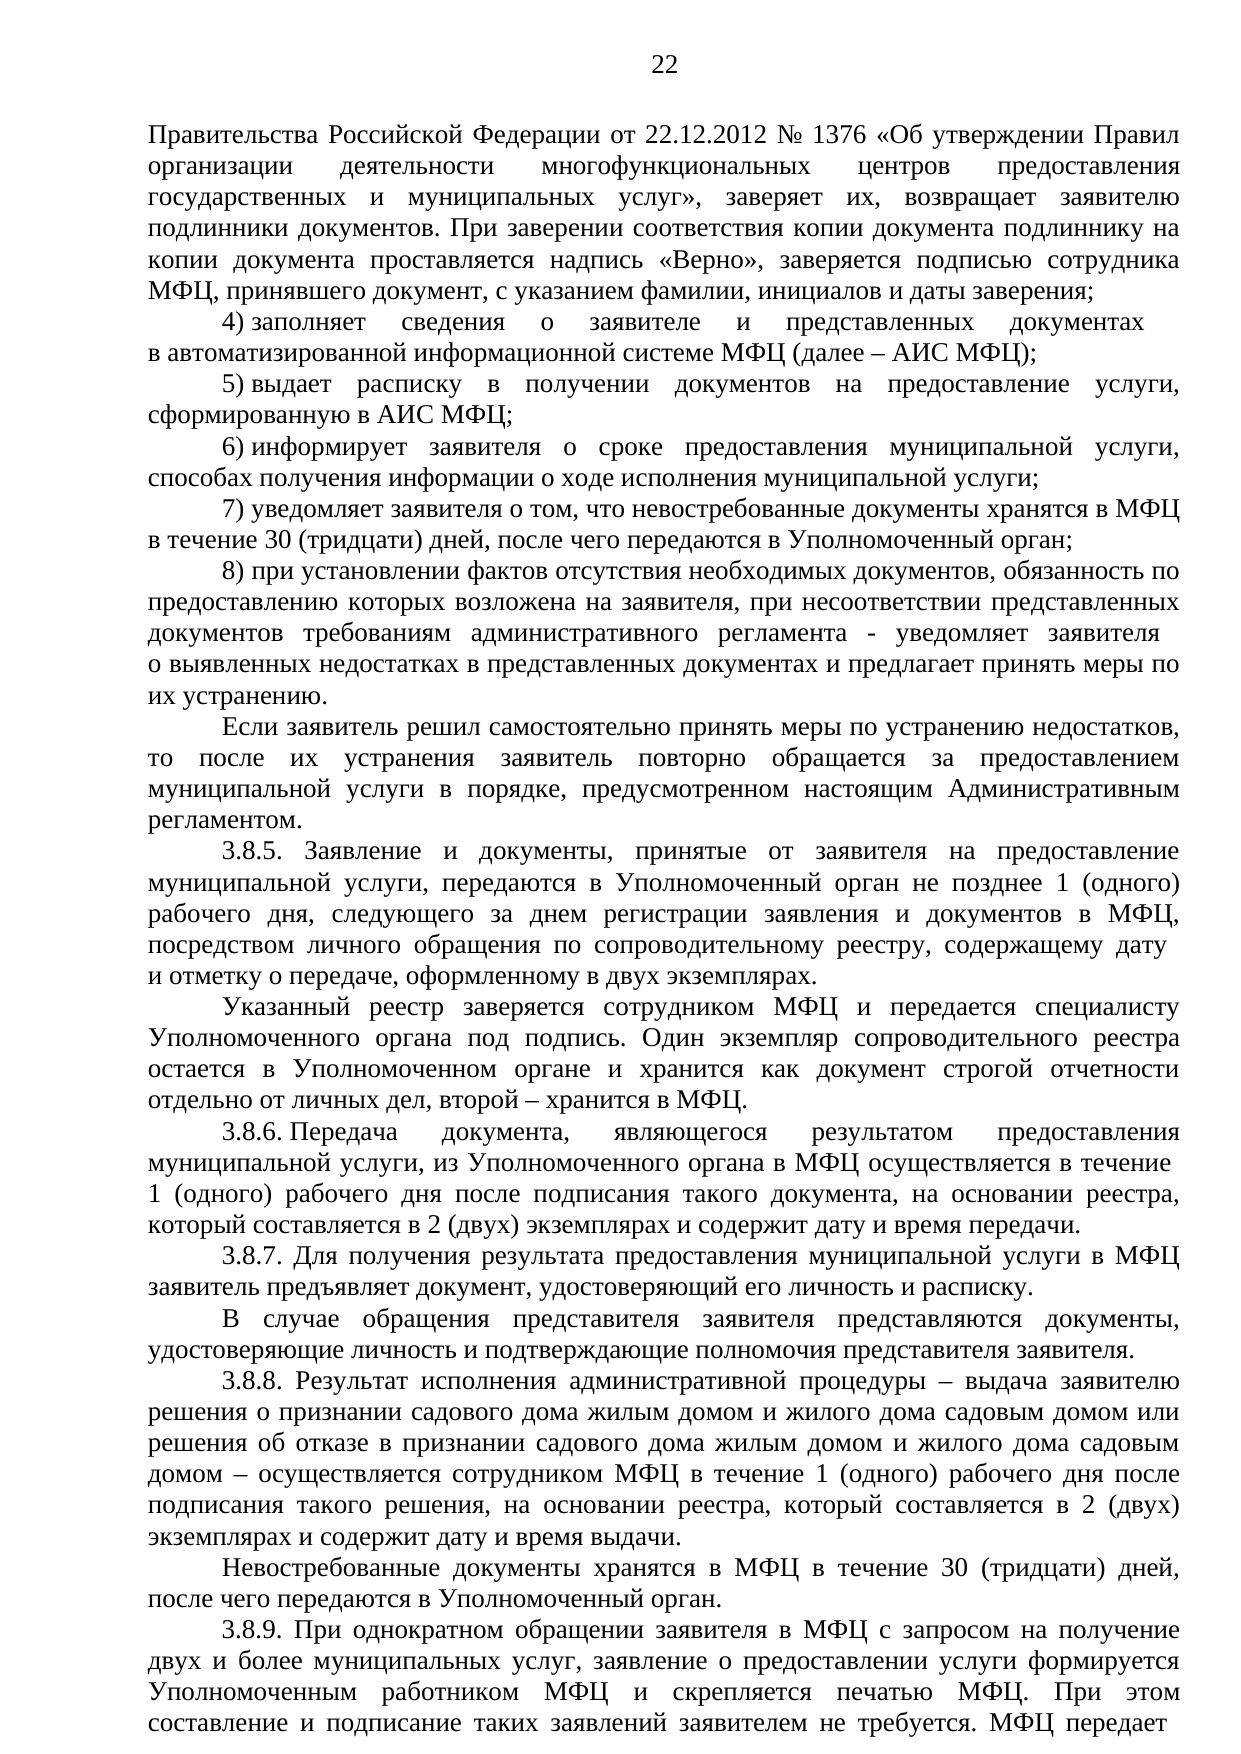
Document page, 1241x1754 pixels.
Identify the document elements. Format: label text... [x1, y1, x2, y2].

text Правительства Российской Федерации от 22.12.2012 № 1376 «Об утверждении Правил организации деятельности многофункциональных центров предоставления государственных и муниципальных услуг», заверяет их, возвращает заявителю подлинники документов. При заверении соответствия копии документа подлиннику на копии документа проставляется надпись «Верно», заверяется подписью сотрудника МФЦ, принявшего документ, с указанием фамилии, инициалов и даты заверения; [148, 118, 1181, 305]
text 3.8.7. Для получения результата предоставления муниципальной услуги в МФЦ заявитель предъявляет документ, удостоверяющий его личность и расписку. [148, 1239, 1181, 1302]
text 3.8.5. Заявление и документы, принятые от заявителя на предоставление муниципальной услуги, передаются в Уполномоченный орган не позднее 1 (одного) рабочего дня, следующего за днем регистрации заявления и документов в МФЦ, посредством личного обращения по сопроводительному реестру, содержащему дату и отметку о передаче, оформленному в двух экземплярах. [148, 834, 1181, 990]
text 5) выдает расписку в получении документов на предоставление услуги, сформированную в АИС МФЦ; [148, 367, 1181, 429]
text Невостребованные документы хранятся в МФЦ в течение 30 (тридцати) дней, после чего передаются в Уполномоченный орган. [148, 1551, 1181, 1613]
text 4) заполняет сведения о заявителе и представленных документах в автоматизированной информационной системе МФЦ (далее – АИС МФЦ); [148, 305, 1181, 367]
text 3.8.6. Передача документа, являющегося результатом предоставления муниципальной услуги, из Уполномоченного органа в МФЦ осуществляется в течение 1 (одного) рабочего дня после подписания такого документа, на основании реестра, который составляется в 2 (двух) экземплярах и содержит дату и время передачи. [148, 1115, 1181, 1239]
text 6) информирует заявителя о сроке предоставления муниципальной услуги, способах получения информации о ходе исполнения муниципальной услуги; [148, 429, 1181, 492]
text 3.8.9. При однократном обращении заявителя в МФЦ с запросом на получение двух и более муниципальных услуг, заявление о предоставлении услуги формируется Уполномоченным работником МФЦ и скрепляется печатью МФЦ. При этом составление и подписание таких заявлений заявителем не требуется. МФЦ передает [148, 1613, 1181, 1738]
text Указанный реестр заверяется сотрудником МФЦ и передается специалисту Уполномоченного органа под подпись. Один экземпляр сопроводительного реестра остается в Уполномоченном органе и хранится как документ строгой отчетности отдельно от личных дел, второй – хранится в МФЦ. [148, 990, 1181, 1115]
text Если заявитель решил самостоятельно принять меры по устранению недостатков, то после их устранения заявитель повторно обращается за предоставлением муниципальной услуги в порядке, предусмотренном настоящим Административным регламентом. [148, 710, 1181, 834]
text 7) уведомляет заявителя о том, что невостребованные документы хранятся в МФЦ в течение 30 (тридцати) дней, после чего передаются в Уполномоченный орган; [148, 492, 1181, 554]
text 3.8.8. Результат исполнения административной процедуры – выдача заявителю решения о признании садового дома жилым домом и жилого дома садовым домом или решения об отказе в признании садового дома жилым домом и жилого дома садовым домом – осуществляется сотрудником МФЦ в течение 1 (одного) рабочего дня после подписания такого решения, на основании реестра, который составляется в 2 (двух) экземплярах и содержит дату и время выдачи. [148, 1364, 1181, 1551]
text 8) при установлении фактов отсутствия необходимых документов, обязанность по предоставлению которых возложена на заявителя, при несоответствии представленных документов требованиям административного регламента - уведомляет заявителя о выявленных недостатках в представленных документах и предлагает принять меры по их устранению. [148, 554, 1181, 710]
text В случае обращения представителя заявителя представляются документы, удостоверяющие личность и подтверждающие полномочия представителя заявителя. [148, 1302, 1181, 1364]
